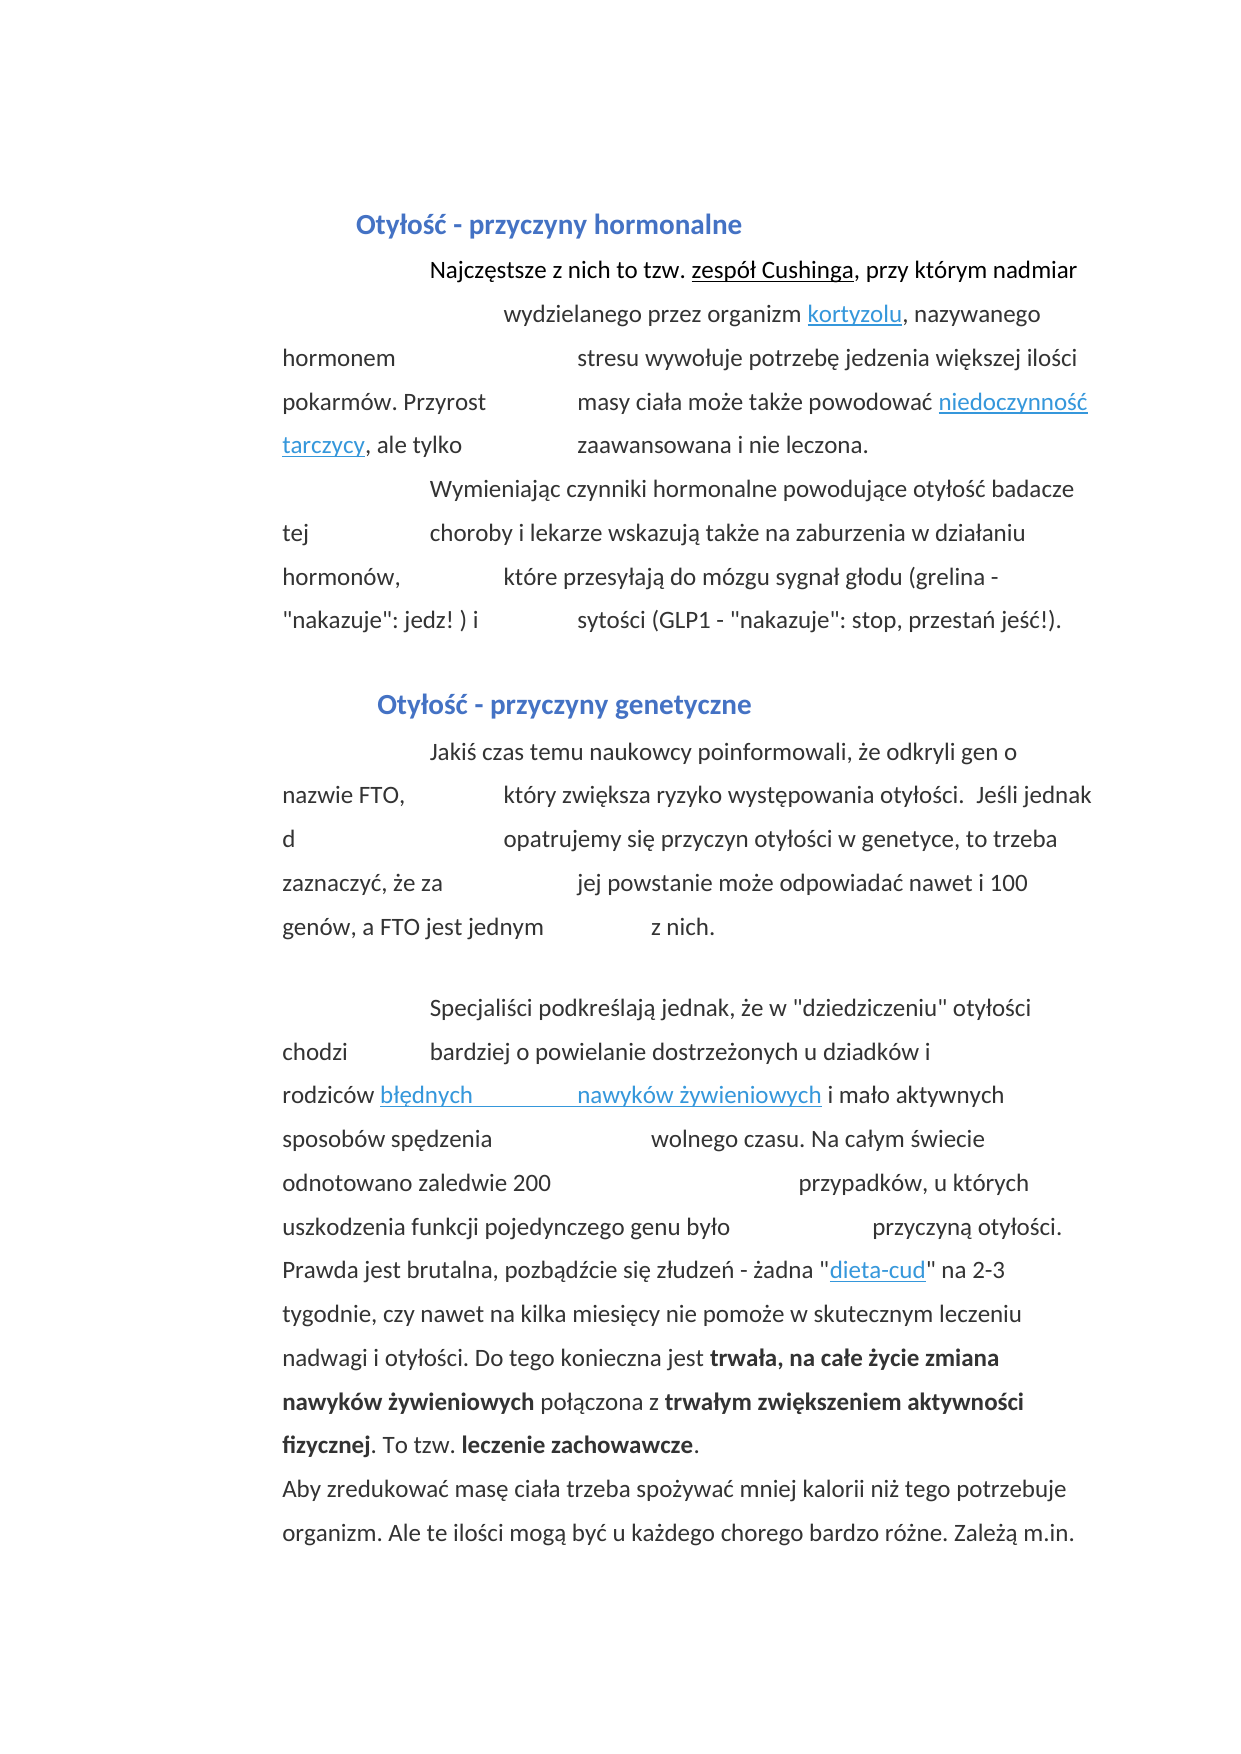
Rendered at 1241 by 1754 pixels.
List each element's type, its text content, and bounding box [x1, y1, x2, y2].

text Prawda jest brutalna, pozbądźcie się złudzeń - żadna "dieta-cud" na 2-3 tygodnie, czy nawet na kilka miesięcy nie pomoże w skutecznym leczeniu nadwagi i otyłości. Do tego konieczna jest trwała, na całe życie zmiana nawyków żywieniowych połączona z trwałym zwiększeniem aktywności fizycznej. To tzw. leczenie zachowawcze. [282, 1241, 1093, 1460]
text Specjaliści podkreślają jednak, że w "dziedziczeniu" otyłości chodzi bardziej o powielanie dostrzeżonych u dziadków i rodziców błędnych nawyków żywieniowych i mało aktywnych sposobów spędzenia wolnego czasu. Na całym świecie odnotowano zaledwie 200 przypadków, u których uszkodzenia funkcji pojedynczego genu było przyczyną otyłości. [282, 979, 1093, 1241]
text Najczęstsze z nich to tzw. zespół Cushinga, przy którym nadmiar wydzielanego przez organizm kortyzolu, nazywanego hormonem stresu wywołuje potrzebę jedzenia większej ilości pokarmów. Przyrost masy ciała może także powodować niedoczynność tarczycy, ale tylko zaawansowana i nie leczona. [282, 241, 1093, 460]
text Aby zredukować masę ciała trzeba spożywać mniej kalorii niż tego potrzebuje organizm. Ale te ilości mogą być u każdego chorego bardzo różne. Zależą m.in. [282, 1460, 1093, 1548]
subtitle Otyłość - przyczyny genetyczne [282, 673, 1093, 723]
text Jakiś czas temu naukowcy poinformowali, że odkryli gen o nazwie FTO, który zwiększa ryzyko występowania otyłości. Jeśli jednak d opatrujemy się przyczyn otyłości w genetyce, to trzeba zaznaczyć, że za jej powstanie może odpowiadać nawet i 100 genów, a FTO jest jednym z nich. [282, 723, 1093, 941]
text Wymieniając czynniki hormonalne powodujące otyłość badacze tej choroby i lekarze wskazują także na zaburzenia w działaniu hormonów, które przesyłają do mózgu sygnał głodu (grelina - "nakazuje": jedz! ) i sytości (GLP1 - "nakazuje": stop, przestań jeść!). [282, 460, 1093, 635]
subtitle Otyłość - przyczyny hormonalne [282, 191, 1093, 241]
